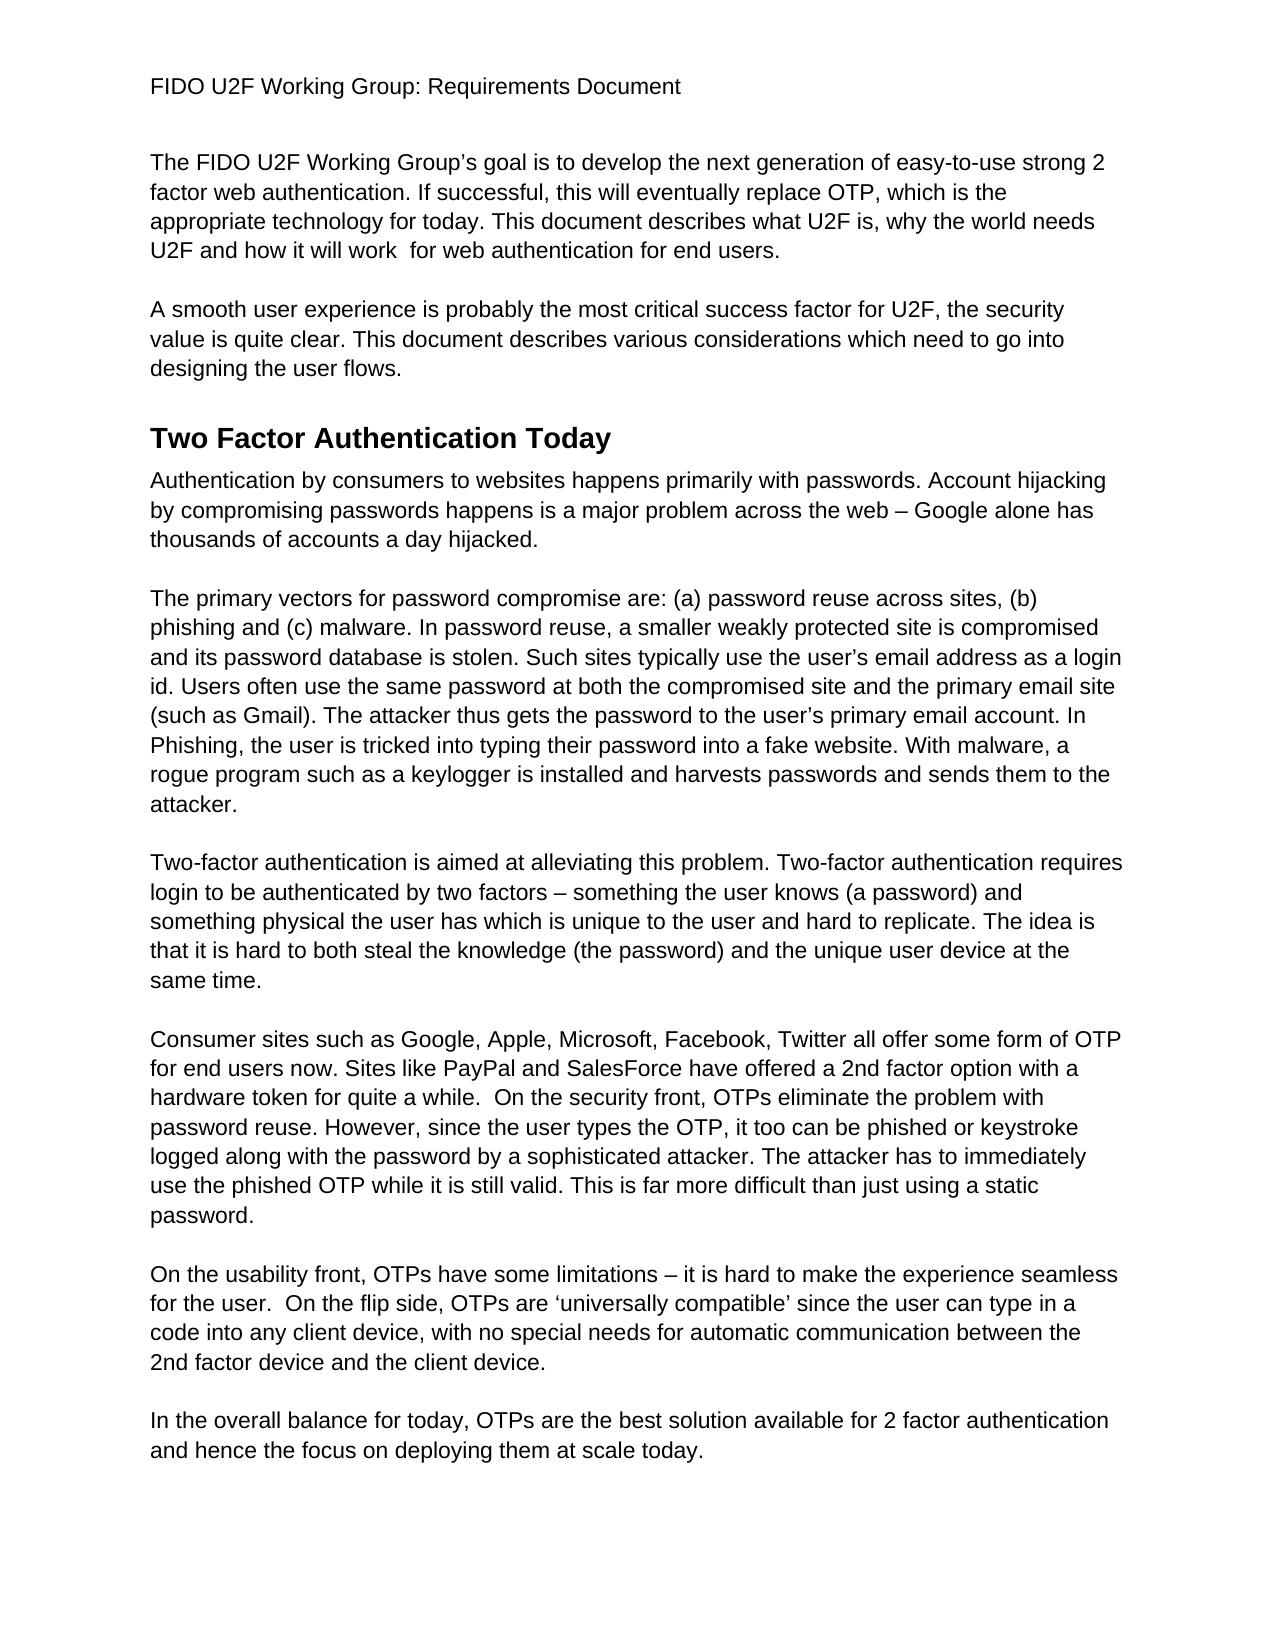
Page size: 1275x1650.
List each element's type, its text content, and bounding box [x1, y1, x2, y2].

text Authentication by consumers to websites happens primarily with passwords. Account hijacking by compromising passwords happens is a major problem across the web – Google alone has thousands of accounts a day hijacked. [150, 468, 1125, 553]
text On the usability front, OTPs have some limitations – it is hard to make the experience seamless for the user. On the flip side, OTPs are ‘universally compatible’ since the user can type in a code into any client device, with no special needs for automatic communication between the 2nd factor device and the client device. [150, 1261, 1125, 1375]
text The primary vectors for password compromise are: (a) password reuse across sites, (b) phishing and (c) malware. In password reuse, a smaller weakly protected site is compromised and its password database is stolen. Such sites typically use the user’s email address as a login id. Users often use the same password at both the compromised site and the primary email site (such as Gmail). The attacker thus gets the password to the user’s primary email account. In Phishing, the user is tricked into typing their password into a fake website. With malware, a rogue program such as a keylogger is installed and harvests passwords and sends them to the attacker. [150, 586, 1125, 817]
text The FIDO U2F Working Group’s goal is to develop the next generation of easy-to-use strong 2 factor web authentication. If successful, this will eventually replace OTP, which is the appropriate technology for today. This document describes what U2F is, why the world needs U2F and how it will work for web authentication for end users. A smooth user experience is probably the most critical success factor for U2F, the security value is quite clear. This document describes various considerations which need to go into designing the user flows. [150, 150, 1125, 381]
text Consumer sites such as Google, Apple, Microsoft, Facebook, Twitter all offer some form of OTP for end users now. Sites like PayPal and SalesForce have offered a 2nd factor option with a hardware token for quite a while. On the security front, OTPs eliminate the problem with password reuse. However, since the user types the OTP, it too can be phished or keystroke logged along with the password by a sophisticated attacker. The attacker has to immediately use the phished OTP while it is still valid. This is far more difficult than just using a static password. [150, 1026, 1125, 1228]
subtitle Two Factor Authentication Today [150, 422, 1125, 455]
text In the overall balance for today, OTPs are the best solution available for 2 factor authentication and hence the focus on deploying them at scale today. [150, 1408, 1125, 1463]
text Two-factor authentication is aimed at alleviating this problem. Two-factor authentication requires login to be authenticated by two factors – something the user knows (a password) and something physical the user has which is unique to the user and hard to replicate. The idea is that it is hard to both steal the knowledge (the password) and the unique user device at the same time. [150, 850, 1125, 993]
